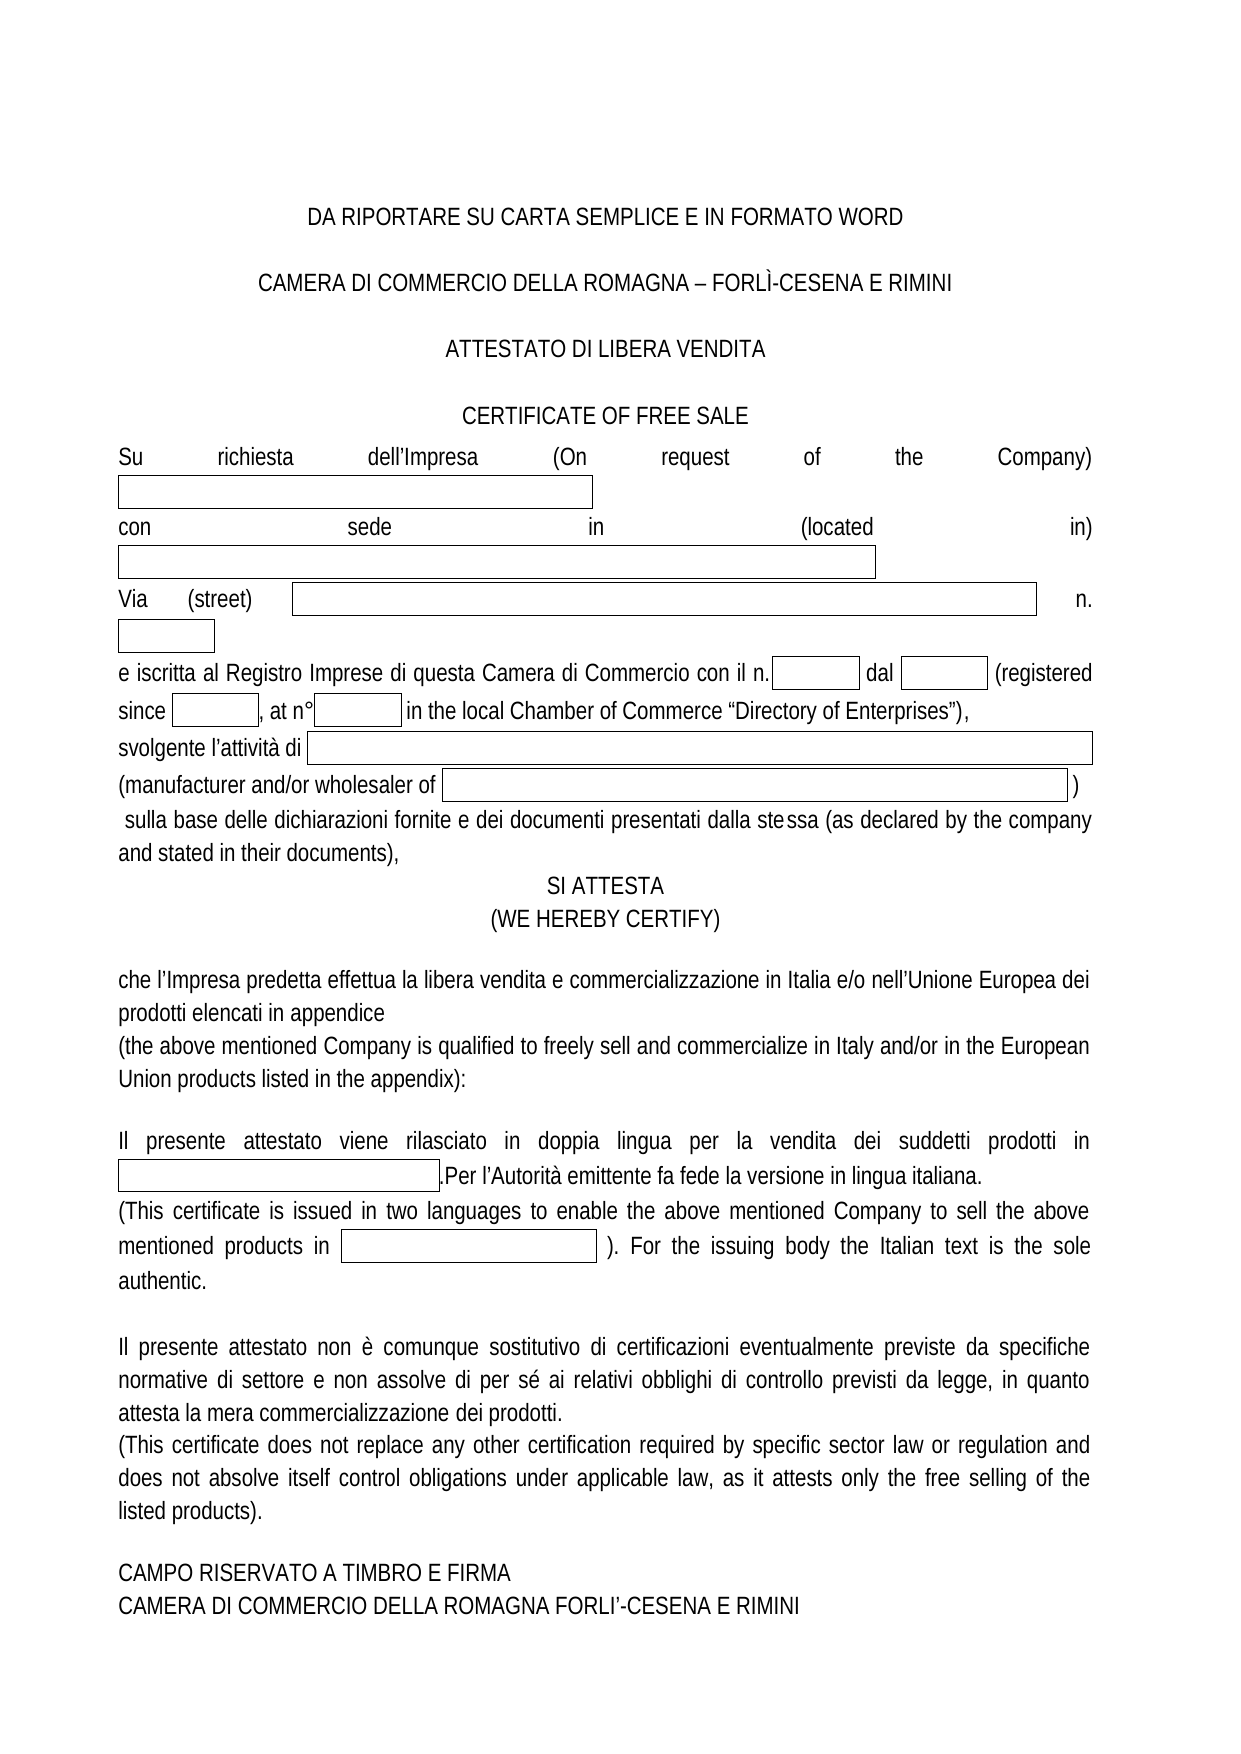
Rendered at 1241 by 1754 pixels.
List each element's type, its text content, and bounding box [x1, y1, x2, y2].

text Su richiesta dell’Impresa (On request of the Company) [118, 442, 1092, 508]
text ) [1068, 768, 1092, 801]
text (This certificate does not replace any other certification required by specific sector law or regulation and does not absolve itself control obligations under applicable law, as it attests only the free selling of the listed products). [118, 1431, 1092, 1525]
text SI ATTESTA [118, 871, 1092, 899]
text Il presente attestato non è comunque sostitutivo di certificazioni eventualmente previste da specifiche normative di settore e non assolve di per sé ai relativi obblighi di controllo previsti da legge, in quanto attesta la mera commercializzazione dei prodotti. [118, 1332, 1092, 1426]
text (This certificate is issued in two languages to enable the above mentioned Company to sell the above mentioned products in ). For the issuing body the Italian text is the sole authentic. [118, 1196, 1092, 1294]
title CERTIFICATE OF FREE SALE [118, 401, 1092, 429]
text con sede in (located in) [118, 512, 1092, 578]
text che l’Impresa predetta effettua la libera vendita e commercializzazione in Italia e/o nell’Unione Europea dei prodotti elencati in appendice [118, 965, 1092, 1027]
text Il presente attestato viene rilasciato in doppia lingua per la vendita dei suddetti prodotti in .Per l’Autorità emittente fa fede la versione in lingua italiana. [118, 1126, 1092, 1192]
title CAMERA DI COMMERCIO DELLA ROMAGNA – FORLÌ-CESENA E RIMINI [118, 268, 1092, 297]
text CAMERA DI COMMERCIO DELLA ROMAGNA FORLI’-CESENA E RIMINI [118, 1591, 1092, 1619]
text sulla base delle dichiarazioni fornite e dei documenti presentati dalla stessa (as declared by the company and stated in their documents), [118, 805, 1092, 867]
text (the above mentioned Company is qualified to freely sell and commercialize in Italy and/or in the European Union products listed in the appendix): [118, 1031, 1092, 1093]
text svolgente l’attività di [118, 731, 307, 764]
text e iscritta al Registro Imprese di questa Camera di Commercio con il n. dal (registered since , at n° in the local Chamber of Commerce “Directory of Enterprises”), [118, 656, 1092, 726]
text CAMPO RISERVATO A TIMBRO E FIRMA [118, 1558, 1092, 1587]
title DA RIPORTARE SU CARTA SEMPLICE E IN FORMATO WORD [118, 202, 1092, 231]
text (WE HEREBY CERTIFY) [118, 904, 1092, 932]
title ATTESTATO DI LIBERA VENDITA [118, 334, 1092, 363]
text (manufacturer and/or wholesaler of [118, 768, 442, 801]
text Via (street) n. [118, 582, 1092, 652]
